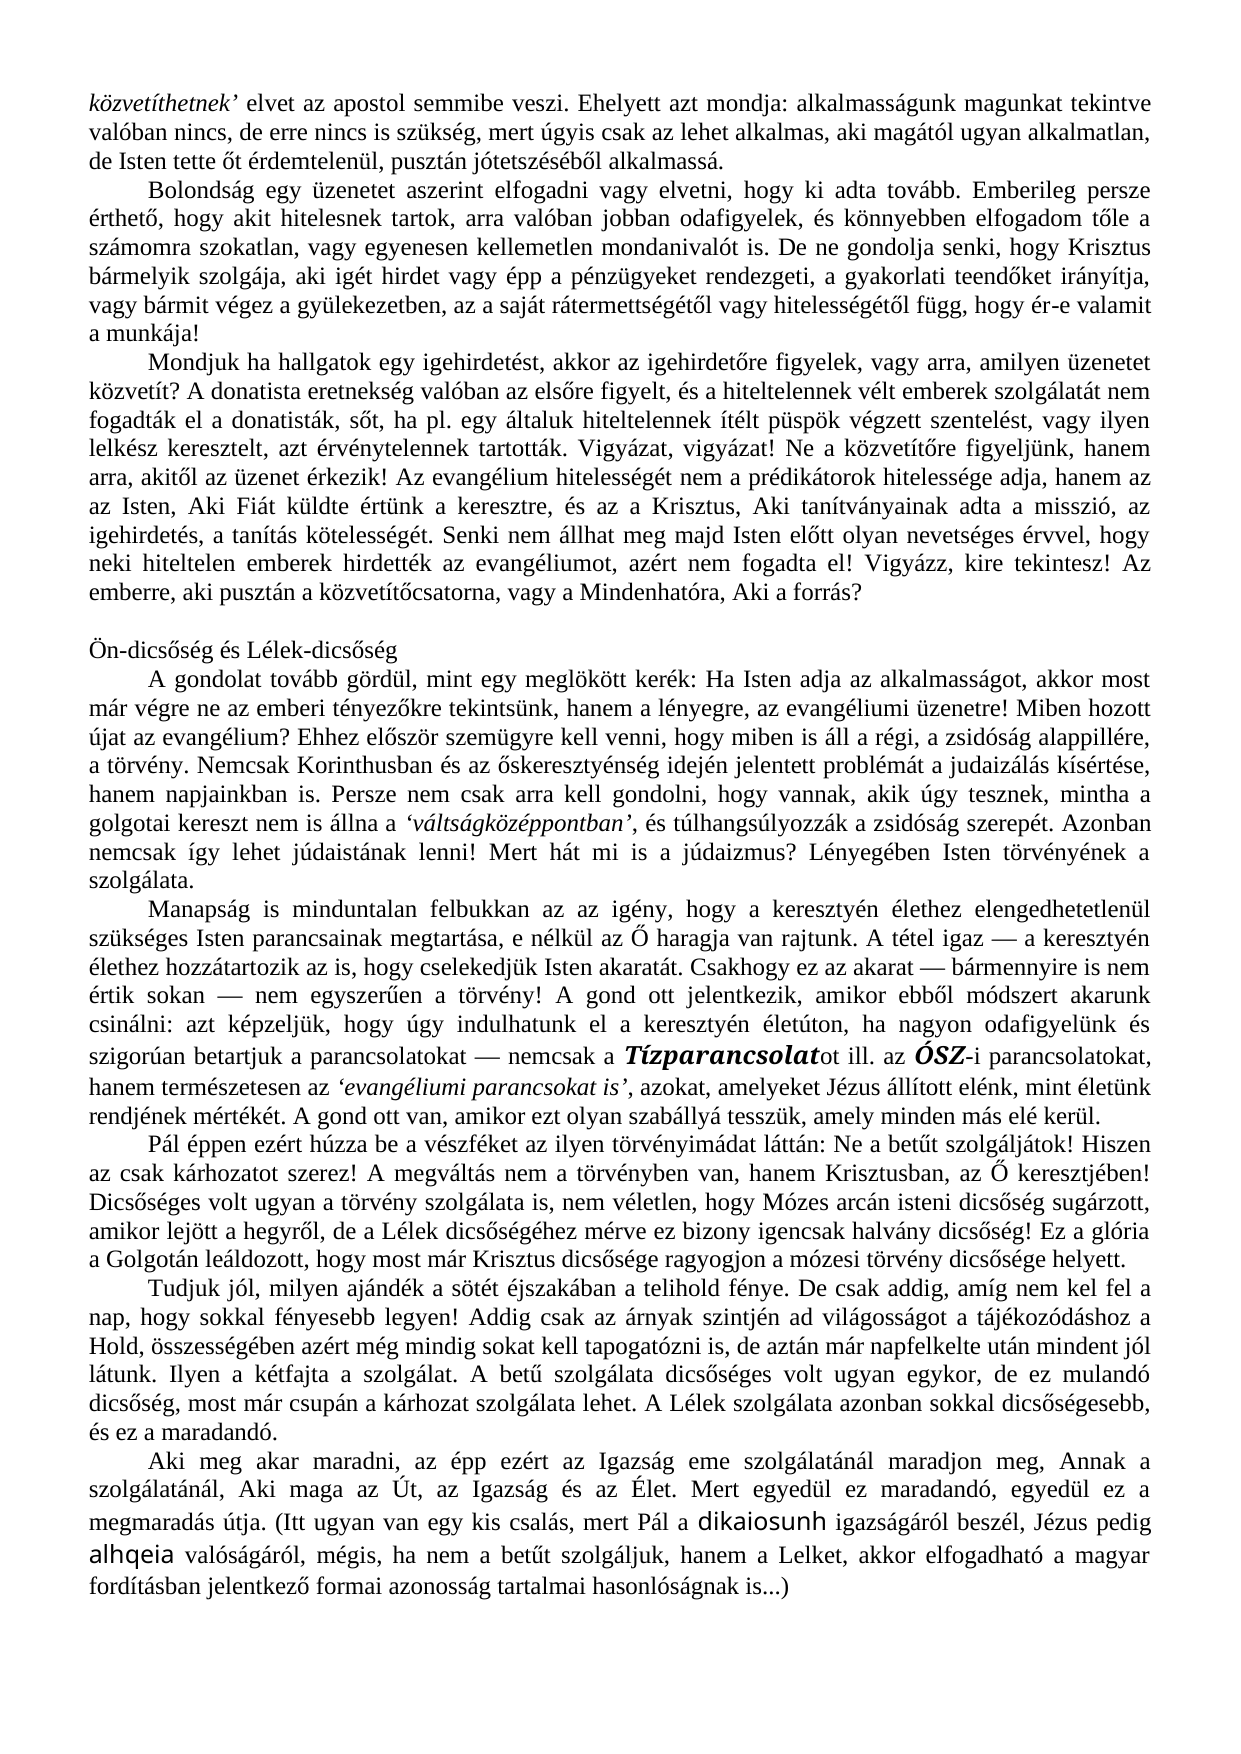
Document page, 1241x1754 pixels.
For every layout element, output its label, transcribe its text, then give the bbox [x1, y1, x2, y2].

text A gondolat tovább gördül, mint egy meglökött kerék: Ha Isten adja az alkalmasságot, akkor most már végre ne az emberi tényezőkre tekintsünk, hanem a lényegre, az evangéliumi üzenetre! Miben hozott újat az evangélium? Ehhez először szemügyre kell venni, hogy miben is áll a régi, a zsidóság alappillére, a törvény. Nemcsak Korinthusban és az őskeresztyénség idején jelentett problémát a judaizálás kísértése, hanem napjainkban is. Persze nem csak arra kell gondolni, hogy vannak, akik úgy tesznek, mintha a golgotai kereszt nem is állna a ‘váltságközéppontban’, és túlhangsúlyozzák a zsidóság szerepét. Azonban nemcsak így lehet júdaistának lenni! Mert hát mi is a júdaizmus? Lényegében Isten törvényének a szolgálata. [88, 664, 1152, 894]
text Manapság is minduntalan felbukkan az az igény, hogy a keresztyén élethez elengedhetetlenül szükséges Isten parancsainak megtartása, e nélkül az Ő haragja van rajtunk. A tétel igaz ― a keresztyén élethez hozzátartozik az is, hogy cselekedjük Isten akaratát. Csakhogy ez az akarat ― bármennyire is nem értik sokan ― nem egyszerűen a törvény! A gond ott jelentkezik, amikor ebből módszert akarunk csinálni: azt képzeljük, hogy úgy indulhatunk el a keresztyén életúton, ha nagyon odafigyelünk és szigorúan betartjuk a parancsolatokat ― nemcsak a Tízparancsolatot ill. az ÓSZ‑i parancsolatokat, hanem természetesen az ‘evangéliumi parancsokat is’, azokat, amelyeket Jézus állított elénk, mint életünk rendjének mértékét. A gond ott van, amikor ezt olyan szabállyá tesszük, amely minden más elé kerül. [88, 894, 1152, 1129]
text Tudjuk jól, milyen ajándék a sötét éjszakában a telihold fénye. De csak addig, amíg nem kel fel a nap, hogy sokkal fényesebb legyen! Addig csak az árnyak szintjén ad világosságot a tájékozódáshoz a Hold, összességében azért még mindig sokat kell tapogatózni is, de aztán már napfelkelte után mindent jól látunk. Ilyen a kétfajta a szolgálat. A betű szolgálata dicsőséges volt ugyan egykor, de ez mulandó dicsőség, most már csupán a kárhozat szolgálata lehet. A Lélek szolgálata azonban sokkal dicsőségesebb, és ez a maradandó. [88, 1273, 1152, 1446]
text Aki meg akar maradni, az épp ezért az Igazság eme szolgálatánál maradjon meg, Annak a szolgálatánál, Aki maga az Út, az Igazság és az Élet. Mert egyedül ez maradandó, egyedül ez a megmaradás útja. (Itt ugyan van egy kis csalás, mert Pál a dikaiosunh {dikaioszüné} igazságáról beszél, Jézus pedig alhqeia {alétheia} valóságáról, mégis, ha nem a betűt szolgáljuk, hanem a Lelket, akkor elfogadható a magyar fordításban jelentkező formai azonosság tartalmai hasonlóságnak is...) [88, 1446, 1152, 1600]
text Bolondság egy üzenetet aszerint elfogadni vagy elvetni, hogy ki adta tovább. Emberileg persze érthető, hogy akit hitelesnek tartok, arra valóban jobban odafigyelek, és könnyebben elfogadom tőle a számomra szokatlan, vagy egyenesen kellemetlen mondanivalót is. De ne gondolja senki, hogy Krisztus bármelyik szolgája, aki igét hirdet vagy épp a pénzügyeket rendezgeti, a gyakorlati teendőket irányítja, vagy bármit végez a gyülekezetben, az a saját rátermettségétől vagy hitelességétől függ, hogy ér‑e valamit a munkája! [88, 175, 1152, 347]
text Ön-dicsőség és Lélek-dicsőség [88, 636, 1152, 664]
text Pál éppen ezért húzza be a vészféket az ilyen törvényimádat láttán: Ne a betűt szolgáljátok! Hiszen az csak kárhozatot szerez! A megváltás nem a törvényben van, hanem Krisztusban, az Ő keresztjében! Dicsőséges volt ugyan a törvény szolgálata is, nem véletlen, hogy Mózes arcán isteni dicsőség sugárzott, amikor lejött a hegyről, de a Lélek dicsőségéhez mérve ez bizony igencsak halvány dicsőség! Ez a glória a Golgotán leáldozott, hogy most már Krisztus dicsősége ragyogjon a mózesi törvény dicsősége helyett. [88, 1129, 1152, 1273]
text közvetíthetnek’ elvet az apostol semmibe veszi. Ehelyett azt mondja: alkalmasságunk magunkat tekintve valóban nincs, de erre nincs is szükség, mert úgyis csak az lehet alkalmas, aki magától ugyan alkalmatlan, de Isten tette őt érdemtelenül, pusztán jótetszéséből alkalmassá. [88, 88, 1152, 175]
text Mondjuk ha hallgatok egy igehirdetést, akkor az igehirdetőre figyelek, vagy arra, amilyen üzenetet közvetít? A donatista eretnekség valóban az elsőre figyelt, és a hiteltelennek vélt emberek szolgálatát nem fogadták el a donatisták, sőt, ha pl. egy általuk hiteltelennek ítélt püspök végzett szentelést, vagy ilyen lelkész keresztelt, azt érvénytelennek tartották. Vigyázat, vigyázat! Ne a közvetítőre figyeljünk, hanem arra, akitől az üzenet érkezik! Az evangélium hitelességét nem a prédikátorok hitelessége adja, hanem az az Isten, Aki Fiát küldte értünk a keresztre, és az a Krisztus, Aki tanítványainak adta a misszió, az igehirdetés, a tanítás kötelességét. Senki nem állhat meg majd Isten előtt olyan nevetséges érvvel, hogy neki hiteltelen emberek hirdették az evangéliumot, azért nem fogadta el! Vigyázz, kire tekintesz! Az emberre, aki pusztán a közvetítőcsatorna, vagy a Mindenhatóra, Aki a forrás? [88, 347, 1152, 606]
